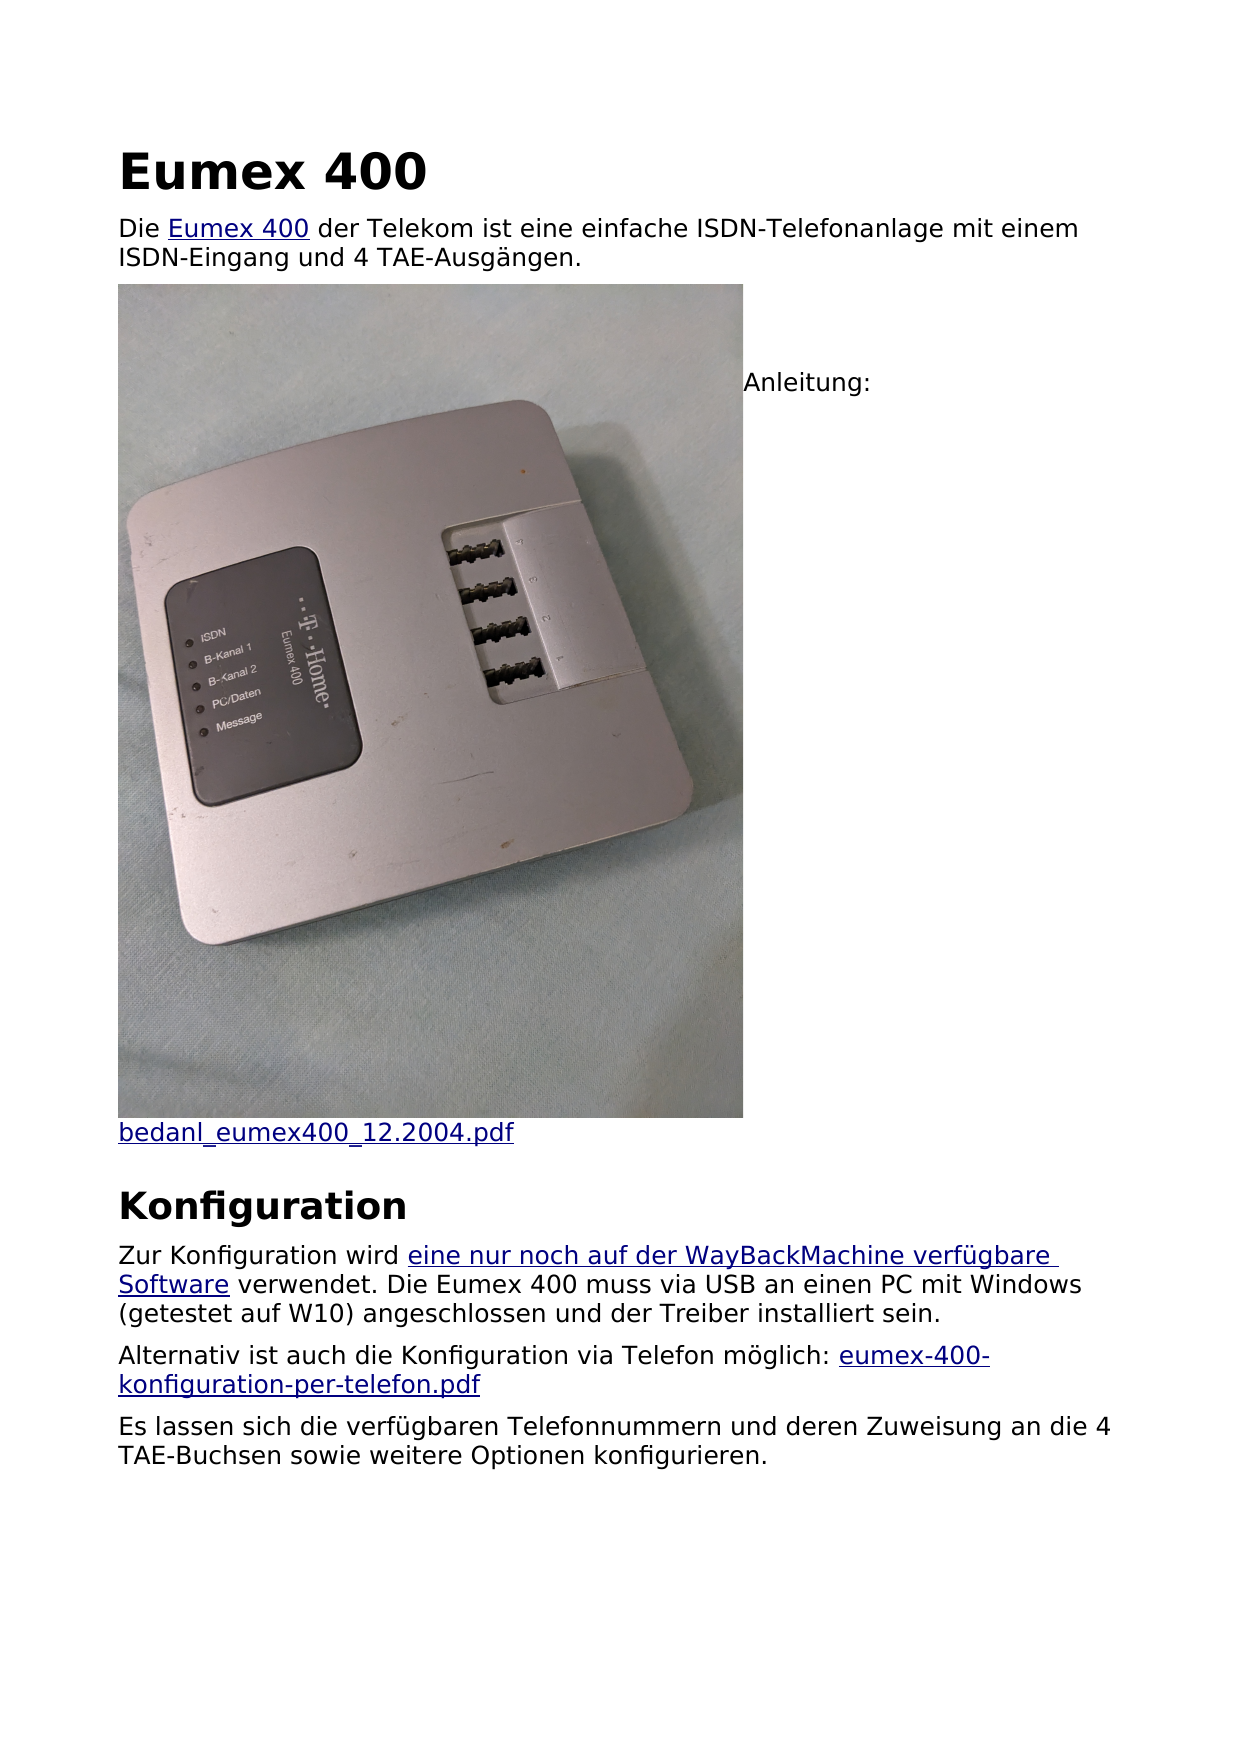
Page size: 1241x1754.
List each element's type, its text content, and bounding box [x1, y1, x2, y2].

text Zur Konfiguration wird eine nur noch auf der WayBackMachine verfügbare Software verwendet. Die Eumex 400 muss via USB an einen PC mit Windows (getestet auf W10) angeschlossen und der Treiber installiert sein. [118, 1241, 1122, 1328]
text Die Eumex 400 der Telekom ist eine einfache ISDN-Telefonanlage mit einem ISDN-Eingang und 4 TAE-Ausgängen. [118, 214, 1122, 272]
subtitle Eumex 400 [118, 143, 1122, 201]
text Anleitung: bedanl_eumex400_12.2004.pdf [118, 368, 1122, 1147]
text Es lassen sich die verfügbaren Telefonnummern und deren Zuweisung an die 4 TAE-Buchsen sowie weitere Optionen konfigurieren. [118, 1412, 1122, 1470]
subtitle Konfiguration [118, 1185, 1122, 1228]
text Alternativ ist auch die Konfiguration via Telefon möglich: eumex-400-konfiguration-per-telefon.pdf [118, 1341, 1122, 1399]
picture [118, 284, 744, 1118]
